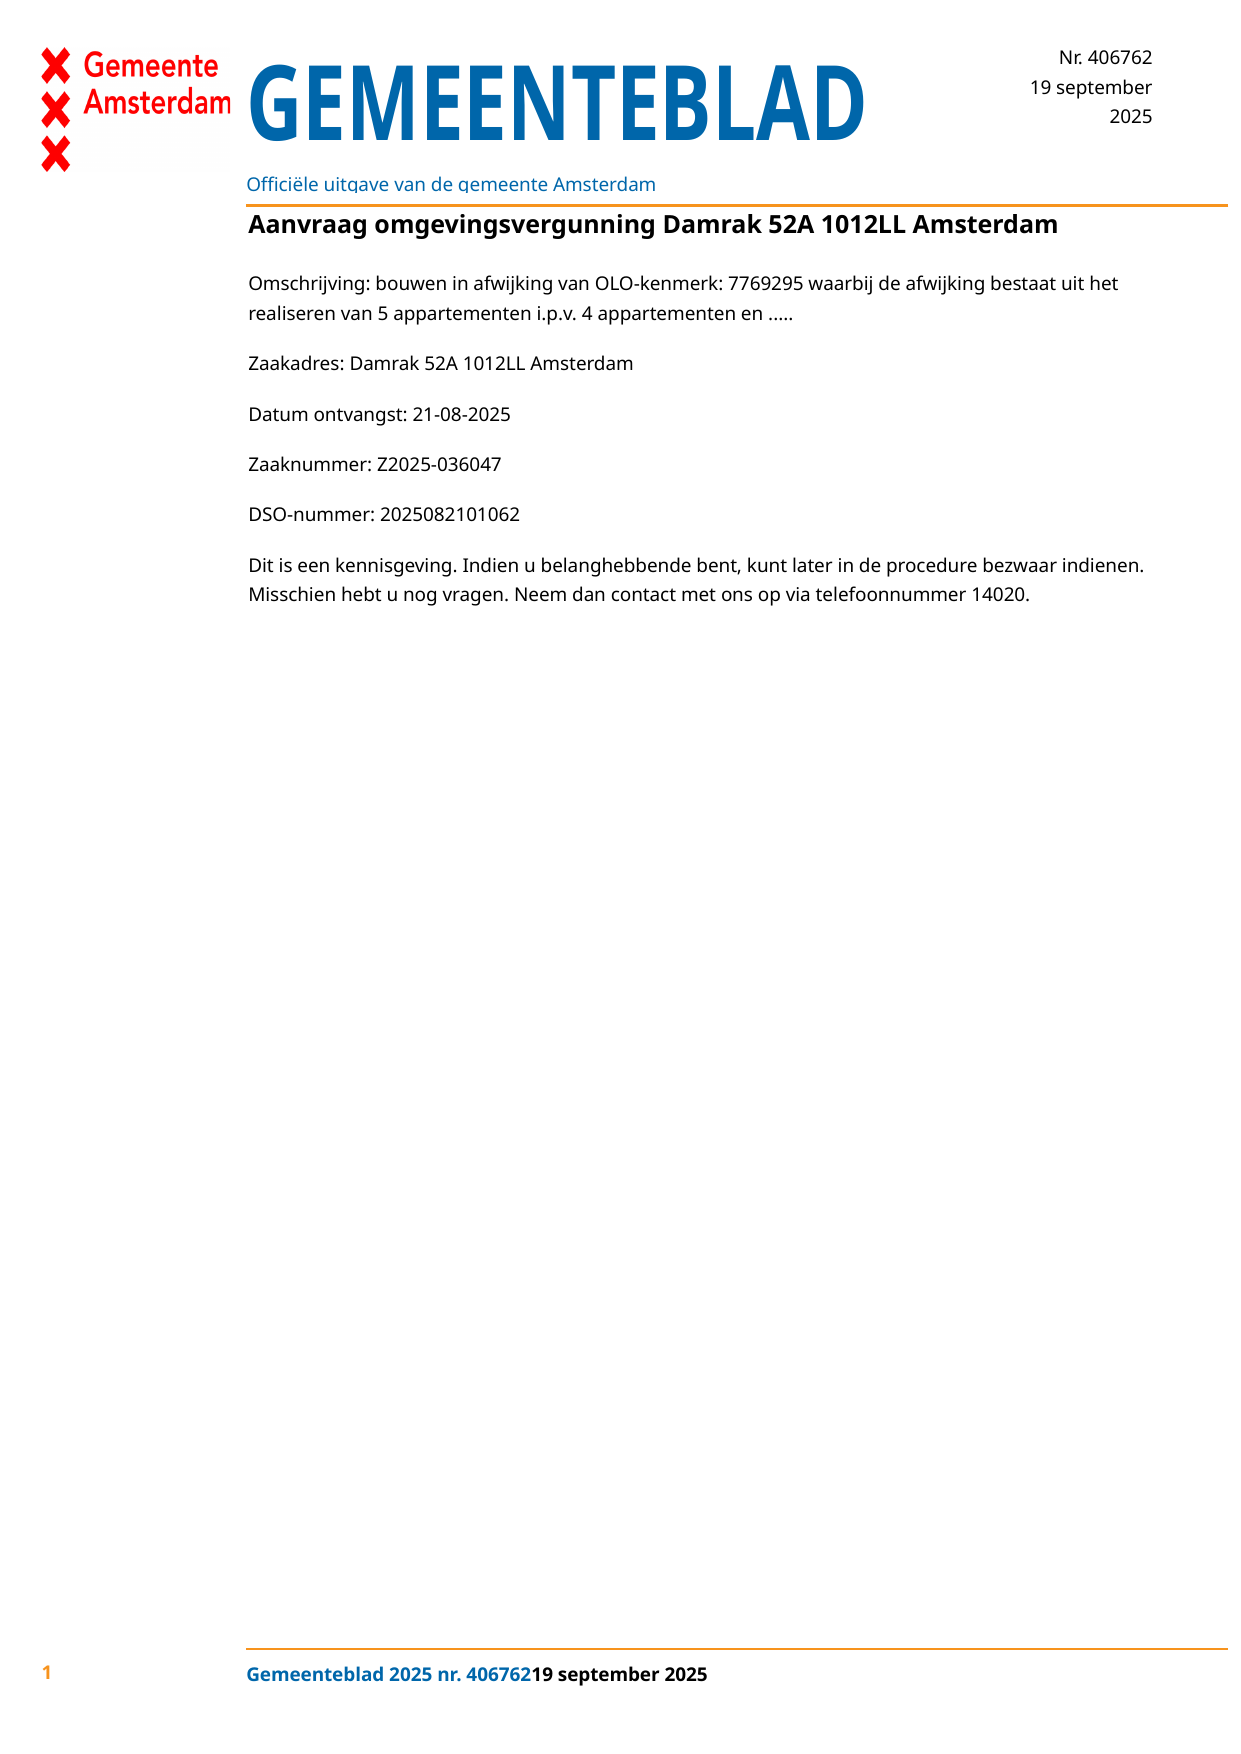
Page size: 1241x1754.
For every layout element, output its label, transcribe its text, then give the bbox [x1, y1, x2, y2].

text Zaaknummer: Z2025-036047 [248, 451, 1152, 477]
text Omschrijving: bouwen in afwijking van OLO-kenmerk: 7769295 waarbij de afwijking bestaat uit het realiseren van 5 appartementen i.p.v. 4 appartementen en ..... [248, 270, 1152, 326]
text Aanvraag omgevingsvergunning Damrak 52A 1012LL Amsterdam [248, 207, 1152, 241]
text Zaakadres: Damrak 52A 1012LL Amsterdam [248, 350, 1152, 376]
text DSO-nummer: 2025082101062 [248, 502, 1152, 527]
text Datum ontvangst: 21-08-2025 [248, 401, 1152, 426]
picture [41, 47, 231, 172]
text Dit is een kennisgeving. Indien u belanghebbende bent, kunt later in de procedure bezwaar indienen. Misschien hebt u nog vragen. Neem dan contact met ons op via telefoonnummer 14020. [248, 552, 1152, 607]
